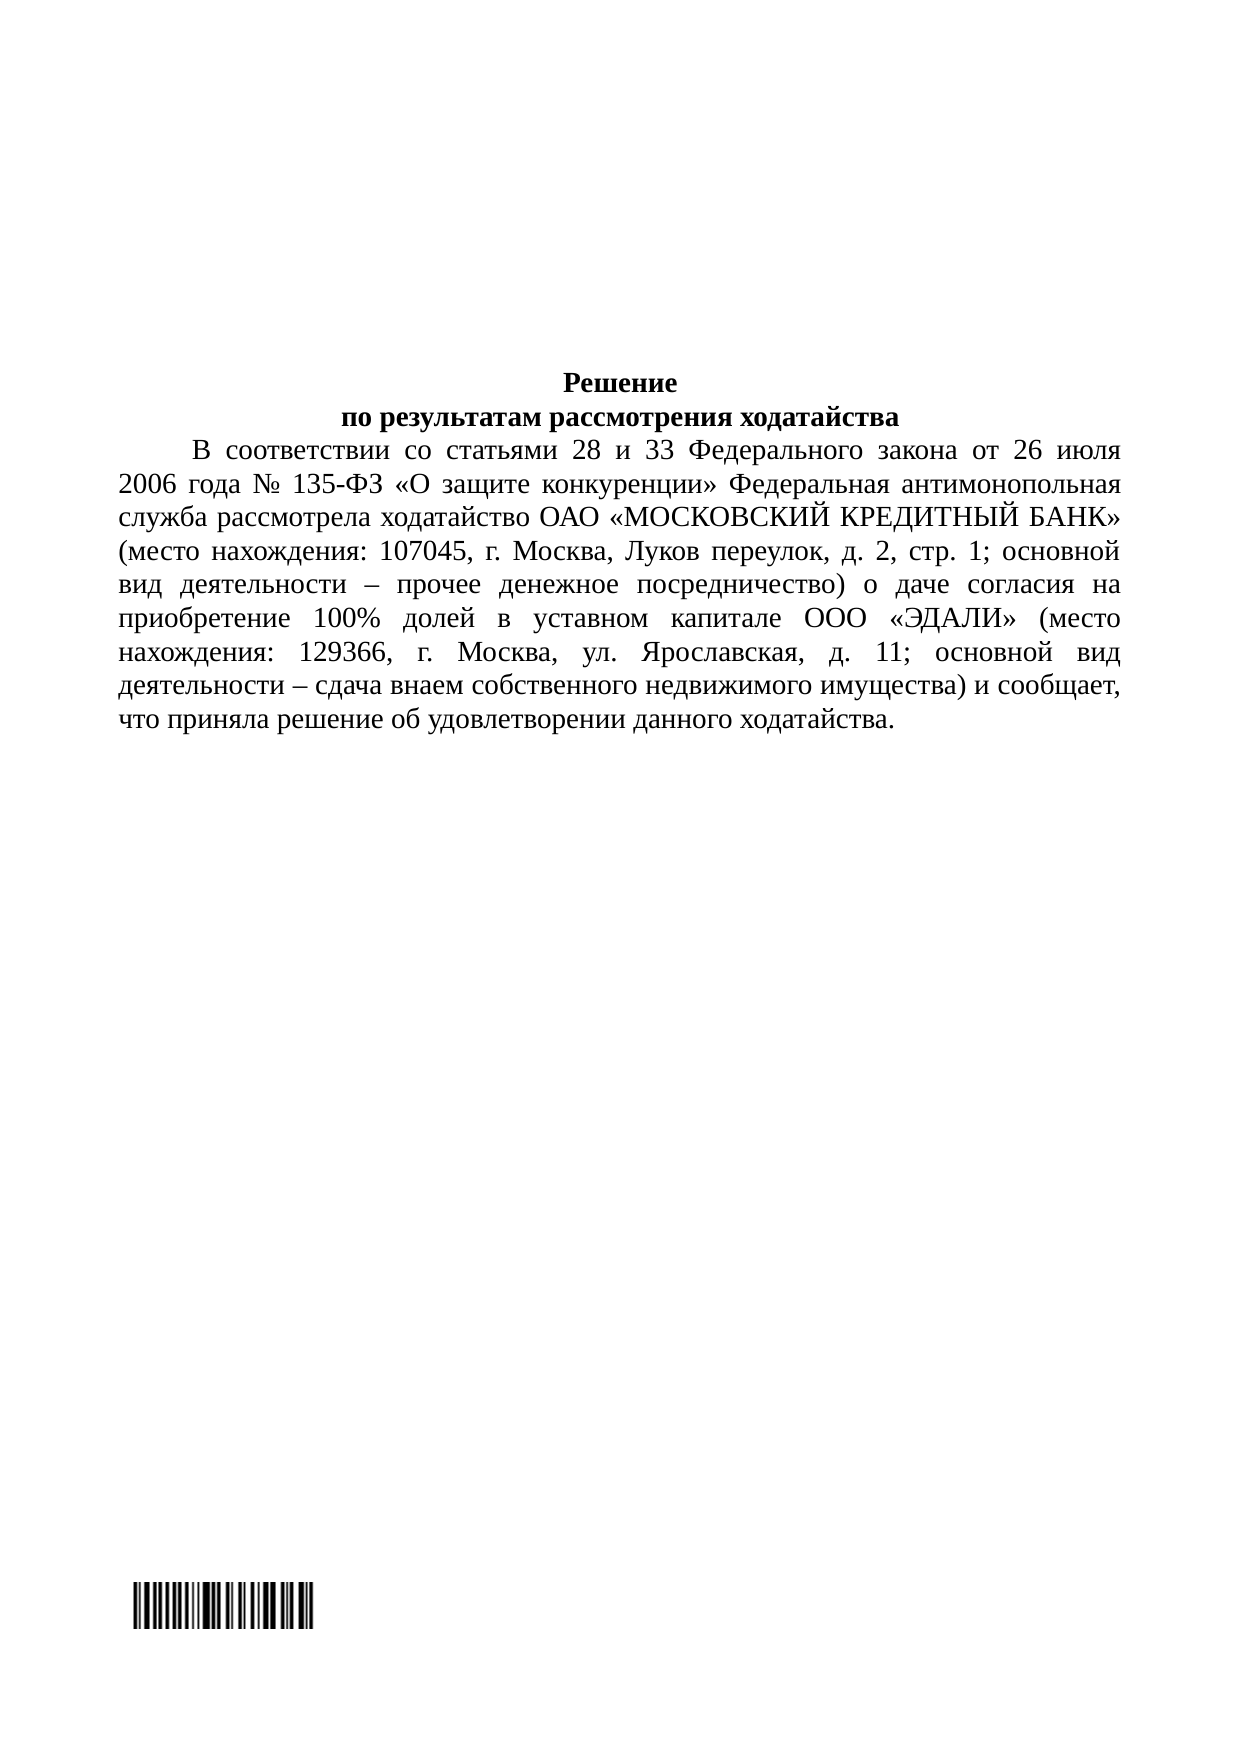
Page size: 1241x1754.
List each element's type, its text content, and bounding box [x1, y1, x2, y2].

text В соответствии со статьями 28 и 33 Федерального закона от 26 июля 2006 года № 135-ФЗ «О защите конкуренции» Федеральная антимонопольная служба рассмотрела ходатайство ОАО «МОСКОВСКИЙ КРЕДИТНЫЙ БАНК» (место нахождения: 107045, г. Москва, Луков переулок, д. 2, стр. 1; основной вид деятельности – прочее денежное посредничество) о даче согласия на приобретение 100% долей в уставном капитале ООО «ЭДАЛИ» (место нахождения: 129366, г. Москва, ул. Ярославская, д. 11; основной вид деятельности – сдача внаем собственного недвижимого имущества) и сообщает, что приняла решение об удовлетворении данного ходатайства. [118, 432, 1122, 734]
text Решение [118, 365, 1122, 399]
text по результатам рассмотрения ходатайства [118, 399, 1122, 432]
picture [118, 1582, 331, 1629]
